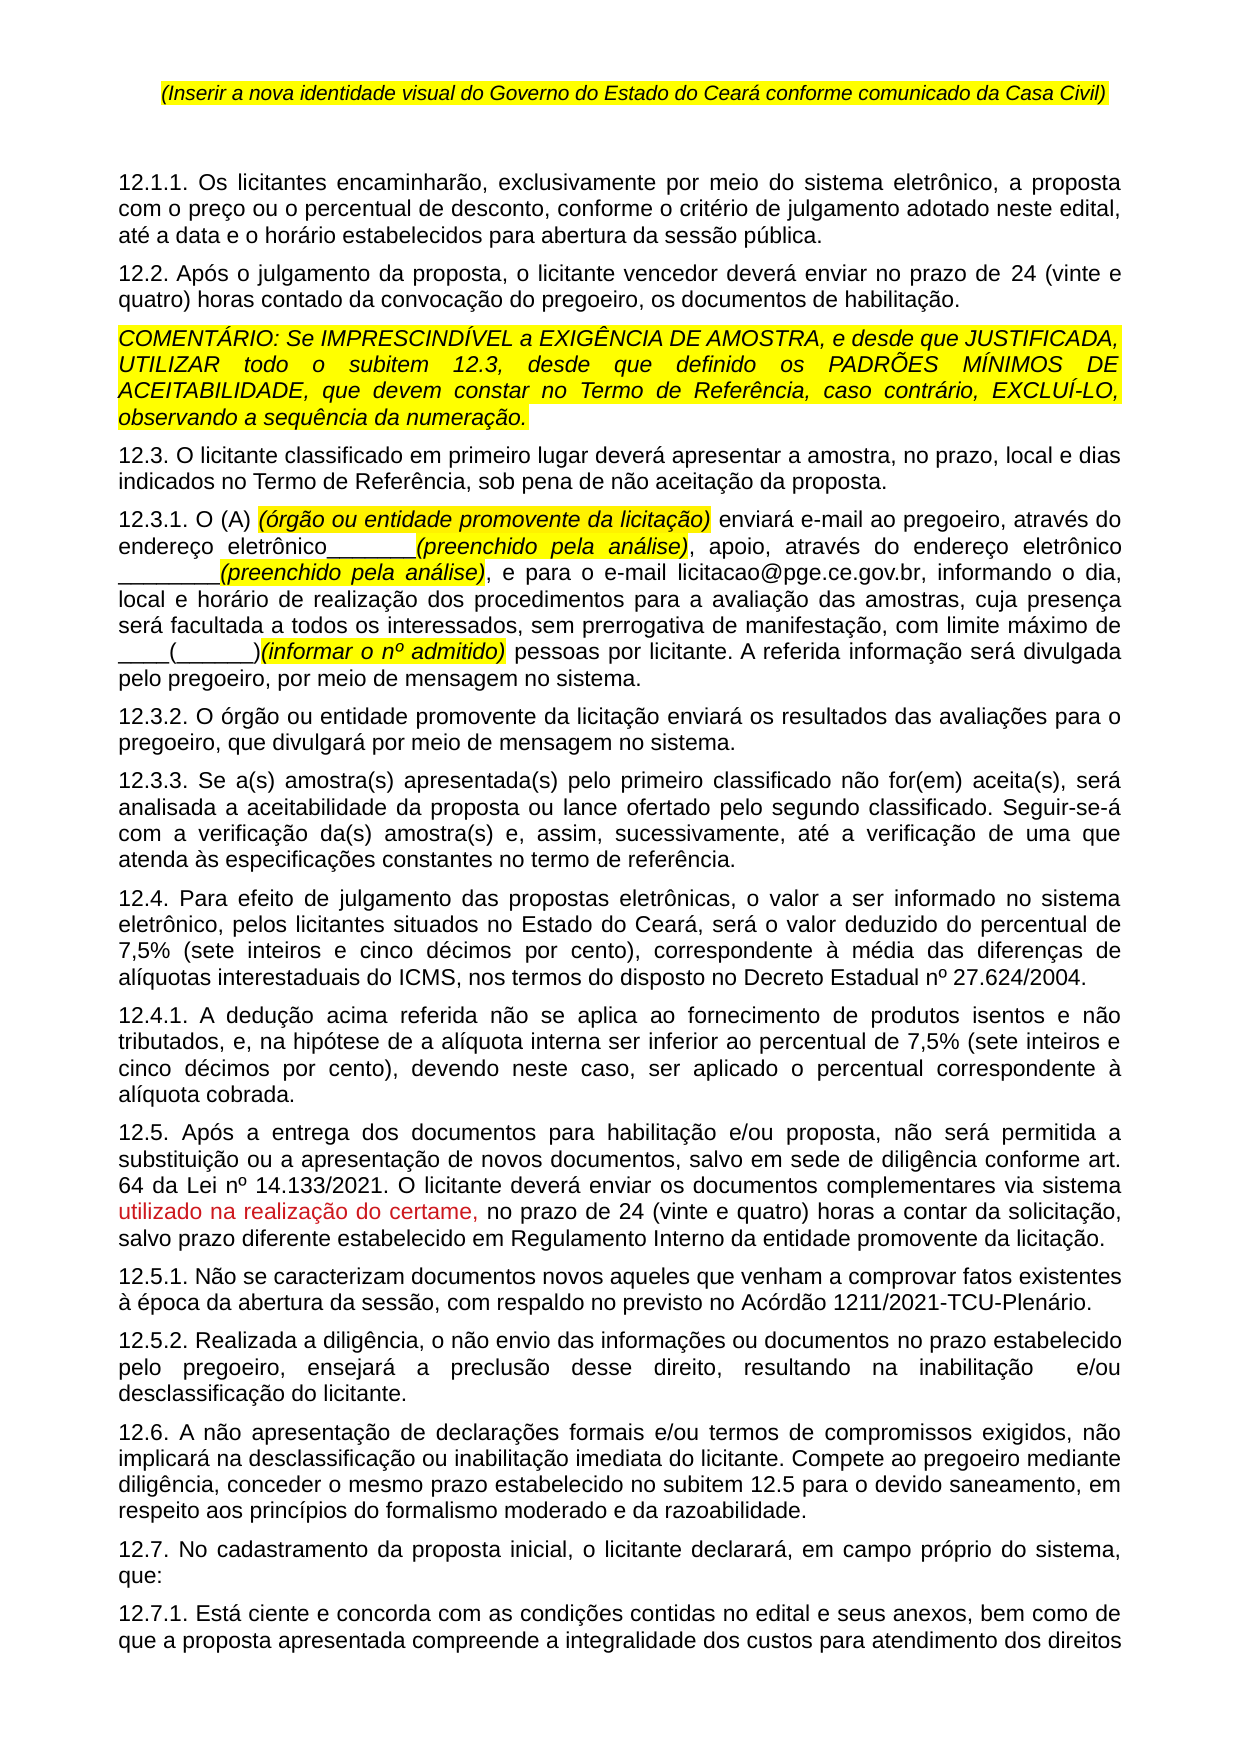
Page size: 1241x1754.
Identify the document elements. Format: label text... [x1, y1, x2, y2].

text COMENTÁRIO: Se IMPRESCINDÍVEL a EXIGÊNCIA DE AMOSTRA, e desde que JUSTIFICADA, UTILIZAR todo o subitem 12.3, desde que definido os PADRÕES MÍNIMOS DE ACEITABILIDADE, que devem constar no Termo de Referência, caso contrário, EXCLUÍ-LO, observando a sequência da numeração. [118, 324, 1122, 430]
text 12.7.1. Está ciente e concorda com as condições contidas no edital e seus anexos, bem como de que a proposta apresentada compreende a integralidade dos custos para atendimento dos direitos [118, 1600, 1122, 1653]
text 12.5.1. Não se caracterizam documentos novos aqueles que venham a comprovar fatos existentes à época da abertura da sessão, com respaldo no previsto no Acórdão 1211/2021-TCU-Plenário. [118, 1263, 1122, 1316]
text 12.3.2. O órgão ou entidade promovente da licitação enviará os resultados das avaliações para o pregoeiro, que divulgará por meio de mensagem no sistema. [118, 703, 1122, 756]
text 12.1.1. Os licitantes encaminharão, exclusivamente por meio do sistema eletrônico, a proposta com o preço ou o percentual de desconto, conforme o critério de julgamento adotado neste edital, até a data e o horário estabelecidos para abertura da sessão pública. [118, 169, 1122, 248]
text 12.6. A não apresentação de declarações formais e/ou termos de compromissos exigidos, não implicará na desclassificação ou inabilitação imediata do licitante. Compete ao pregoeiro mediante diligência, conceder o mesmo prazo estabelecido no subitem 12.5 para o devido saneamento, em respeito aos princípios do formalismo moderado e da razoabilidade. [118, 1418, 1122, 1524]
text 12.3.1. O (A) (órgão ou entidade promovente da licitação) enviará e-mail ao pregoeiro, através do endereço eletrônico_______(preenchido pela análise), apoio, através do endereço eletrônico ________(preenchido pela análise), e para o e-mail licitacao@pge.ce.gov.br, informando o dia, local e horário de realização dos procedimentos para a avaliação das amostras, cuja presença será facultada a todos os interessados, sem prerrogativa de manifestação, com limite máximo de ____(______)(informar o nº admitido) pessoas por licitante. A referida informação será divulgada pelo pregoeiro, por meio de mensagem no sistema. [118, 506, 1122, 691]
text 12.3.3. Se a(s) amostra(s) apresentada(s) pelo primeiro classificado não for(em) aceita(s), será analisada a aceitabilidade da proposta ou lance ofertado pelo segundo classificado. Seguir-se-á com a verificação da(s) amostra(s) e, assim, sucessivamente, até a verificação de uma que atenda às especificações constantes no termo de referência. [118, 767, 1122, 873]
text 12.7. No cadastramento da proposta inicial, o licitante declarará, em campo próprio do sistema, que: [118, 1536, 1122, 1588]
text 12.5.2. Realizada a diligência, o não envio das informações ou documentos no prazo estabelecido pelo pregoeiro, ensejará a preclusão desse direito, resultando na inabilitação e/ou desclassificação do licitante. [118, 1327, 1122, 1407]
text 12.5. Após a entrega dos documentos para habilitação e/ou proposta, não será permitida a substituição ou a apresentação de novos documentos, salvo em sede de diligência conforme art. 64 da Lei nº 14.133/2021. O licitante deverá enviar os documentos complementares via sistema utilizado na realização do certame, no prazo de 24 (vinte e quatro) horas a contar da solicitação, salvo prazo diferente estabelecido em Regulamento Interno da entidade promovente da licitação. [118, 1119, 1122, 1251]
text 12.4.1. A dedução acima referida não se aplica ao fornecimento de produtos isentos e não tributados, e, na hipótese de a alíquota interna ser inferior ao percentual de 7,5% (sete inteiros e cinco décimos por cento), devendo neste caso, ser aplicado o percentual correspondente à alíquota cobrada. [118, 1002, 1122, 1107]
text 12.4. Para efeito de julgamento das propostas eletrônicas, o valor a ser informado no sistema eletrônico, pelos licitantes situados no Estado do Ceará, será o valor deduzido do percentual de 7,5% (sete inteiros e cinco décimos por cento), correspondente à média das diferenças de alíquotas interestaduais do ICMS, nos termos do disposto no Decreto Estadual nº 27.624/2004. [118, 885, 1122, 990]
text 12.3. O licitante classificado em primeiro lugar deverá apresentar a amostra, no prazo, local e dias indicados no Termo de Referência, sob pena de não aceitação da proposta. [118, 442, 1122, 494]
text 12.2. Após o julgamento da proposta, o licitante vencedor deverá enviar no prazo de 24 (vinte e quatro) horas contado da convocação do pregoeiro, os documentos de habilitação. [118, 260, 1122, 313]
